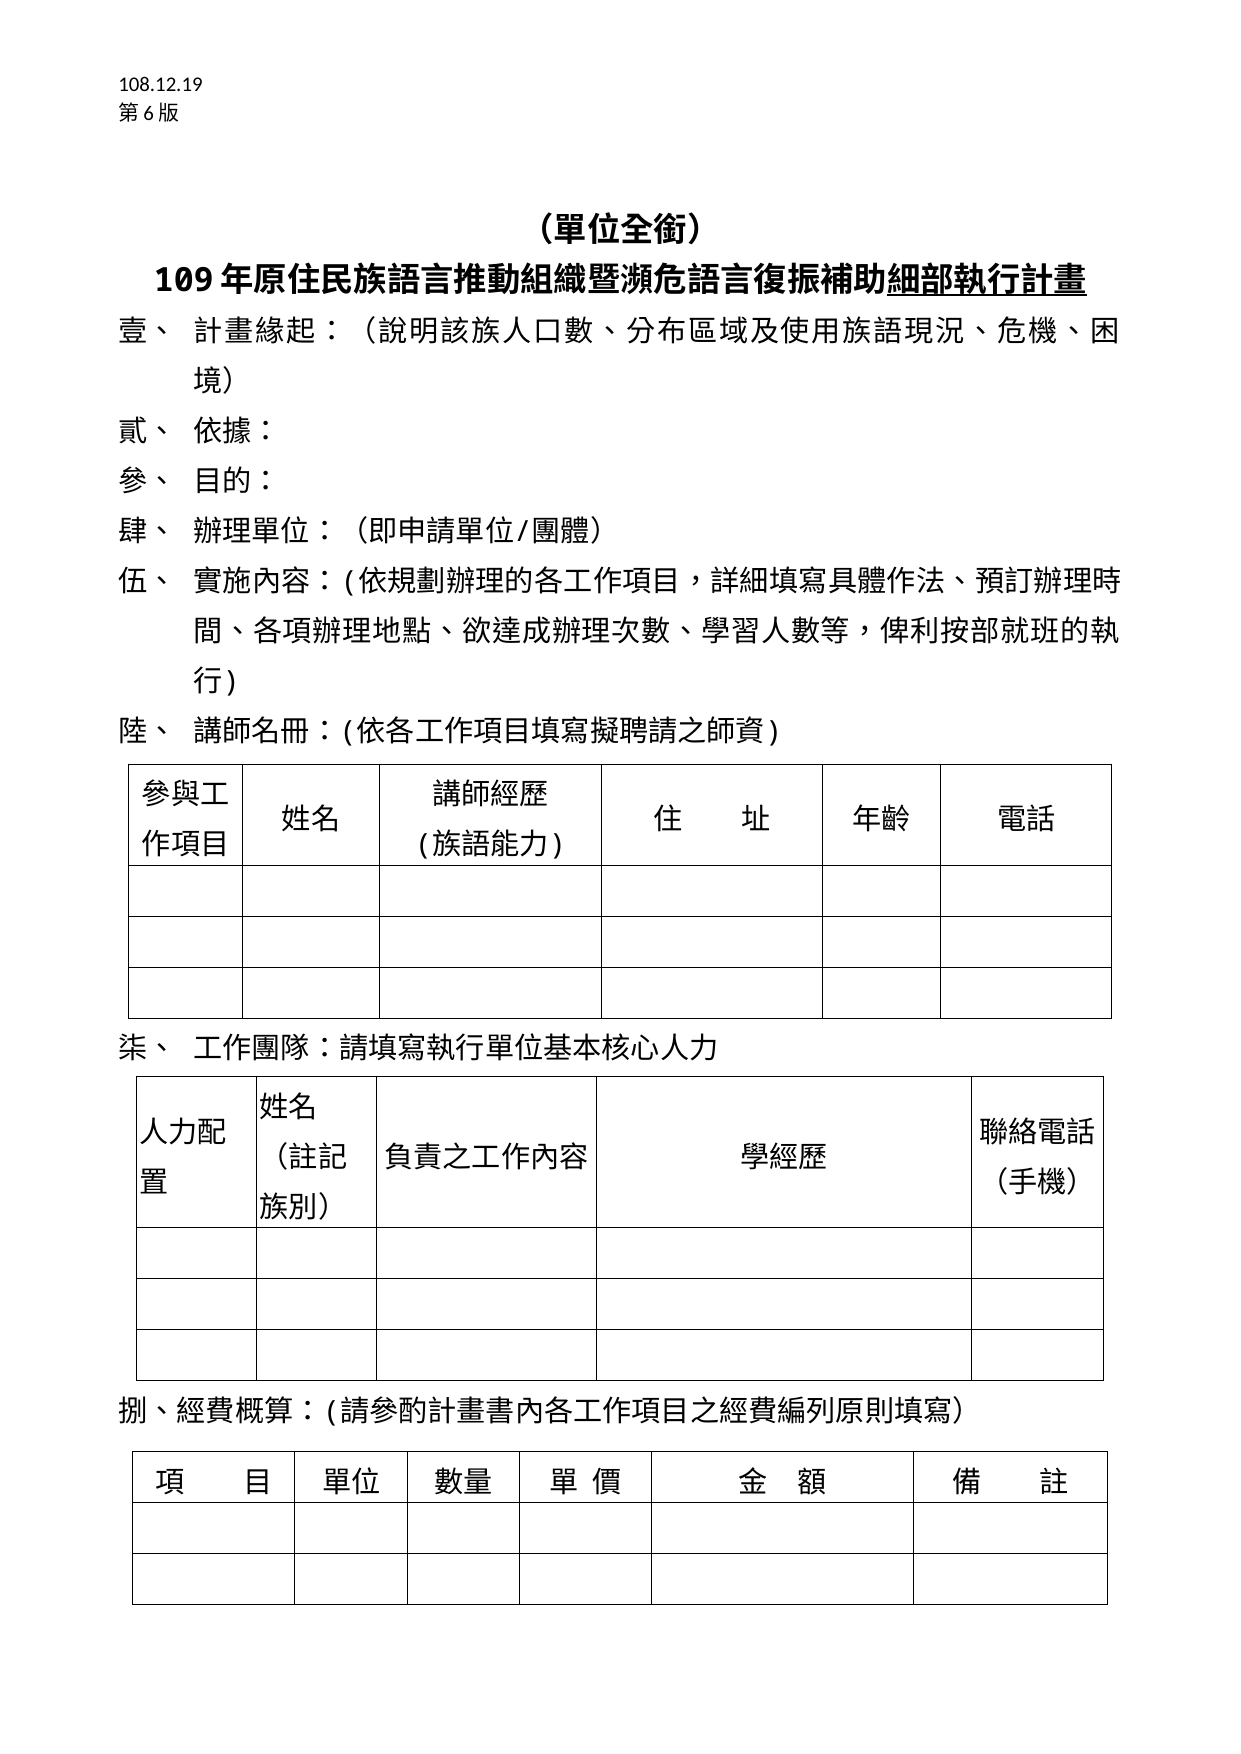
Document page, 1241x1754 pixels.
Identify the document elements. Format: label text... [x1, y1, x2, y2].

list 辦理單位：（即申請單位/團體） [118, 501, 1122, 551]
table_cell [380, 866, 601, 916]
list 實施內容：(依規劃辦理的各工作項目，詳細填寫具體作法、預訂辦理時間、各項辦理地點、欲達成辦理次數、學習人數等，俾利按部就班的執行) [118, 551, 1122, 701]
table_header 單位 [295, 1452, 407, 1502]
table_header 姓名 [243, 765, 379, 864]
table_cell [129, 917, 242, 967]
table_cell [597, 1279, 971, 1329]
table_header 數量 [408, 1452, 519, 1502]
table_cell [257, 1279, 376, 1329]
table_cell [137, 1330, 256, 1380]
table_cell [597, 1228, 971, 1278]
table_header 備 註 [914, 1452, 1107, 1502]
table_header 姓名 （註記族別） [257, 1077, 376, 1227]
list 講師名冊：(依各工作項目填寫擬聘請之師資) [118, 701, 1122, 751]
list 目的： [118, 451, 1122, 501]
table_cell [914, 1554, 1107, 1604]
table_header 學經歷 [597, 1077, 971, 1227]
table_header 單 價 [520, 1452, 651, 1502]
table_cell [133, 1503, 294, 1553]
table_cell [137, 1228, 256, 1278]
table_header 年齡 [823, 765, 940, 864]
table_cell [602, 917, 822, 967]
table_cell [129, 866, 242, 916]
table_cell [520, 1554, 651, 1604]
list 計畫緣起：（說明該族人口數、分布區域及使用族語現況、危機、困境） [118, 301, 1122, 401]
table_cell [652, 1554, 913, 1604]
table_header 住 址 [602, 765, 822, 864]
table_header 參與工作項目 [129, 765, 242, 864]
table_cell [408, 1503, 519, 1553]
table_cell [133, 1554, 294, 1604]
table_cell [602, 866, 822, 916]
table_header 金 額 [652, 1452, 913, 1502]
table_cell [295, 1503, 407, 1553]
table_cell [377, 1228, 596, 1278]
table_cell [914, 1503, 1107, 1553]
table_cell [823, 866, 940, 916]
table_header 人力配置 [137, 1077, 256, 1227]
table_header 項 目 [133, 1452, 294, 1502]
table_cell [243, 968, 379, 1018]
table_cell [602, 968, 822, 1018]
table_cell [129, 968, 242, 1018]
table_cell [972, 1330, 1103, 1380]
list 依據： [118, 401, 1122, 451]
table_cell [972, 1228, 1103, 1278]
table_header 講師經歷 (族語能力) [380, 765, 601, 864]
text 109年原住民族語言推動組織暨瀕危語言復振補助細部執行計畫 [118, 251, 1122, 301]
table_cell [597, 1330, 971, 1380]
list 工作團隊：請填寫執行單位基本核心人力 [118, 1019, 1122, 1069]
table_cell [243, 917, 379, 967]
table_header 負責之工作內容 [377, 1077, 596, 1227]
table_cell [137, 1279, 256, 1329]
table_cell [377, 1279, 596, 1329]
table_header 電話 [941, 765, 1111, 864]
table_cell [972, 1279, 1103, 1329]
table_cell [941, 917, 1111, 967]
table_cell [823, 968, 940, 1018]
table_cell [652, 1503, 913, 1553]
table_cell [408, 1554, 519, 1604]
table_cell [295, 1554, 407, 1604]
table_cell [941, 968, 1111, 1018]
table_header 聯絡電話（手機） [972, 1077, 1103, 1227]
table_cell [243, 866, 379, 916]
table_cell [941, 866, 1111, 916]
table_cell [520, 1503, 651, 1553]
table_cell [380, 968, 601, 1018]
table_cell [823, 917, 940, 967]
table_cell [257, 1228, 376, 1278]
text 捌、經費概算：(請參酌計畫書內各工作項目之經費編列原則填寫） [118, 1381, 1122, 1431]
text （單位全銜） [118, 201, 1122, 251]
table_cell [257, 1330, 376, 1380]
table_cell [377, 1330, 596, 1380]
table_cell [380, 917, 601, 967]
